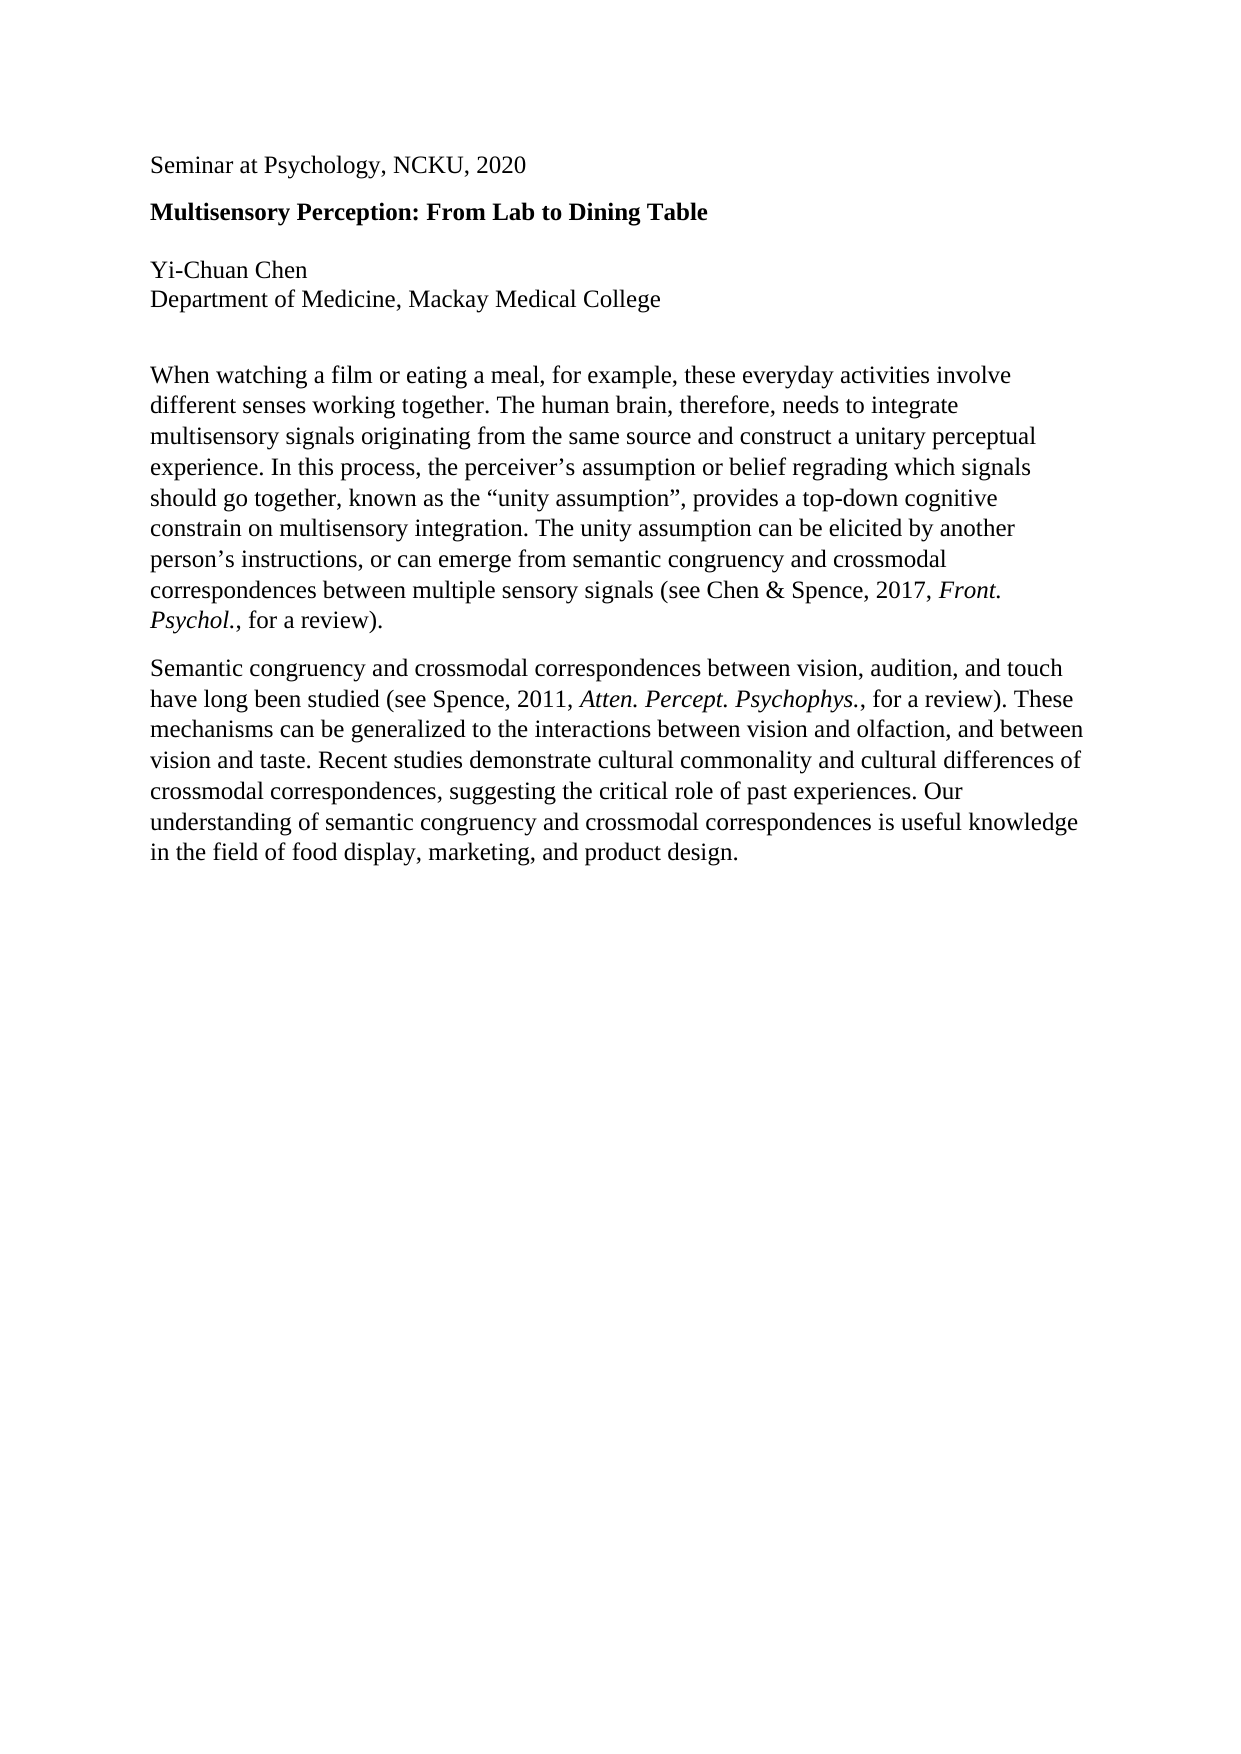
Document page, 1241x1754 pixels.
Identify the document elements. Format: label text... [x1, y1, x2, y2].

text When watching a film or eating a meal, for example, these everyday activities involve different senses working together. The human brain, therefore, needs to integrate multisensory signals originating from the same source and construct a unitary perceptual experience. In this process, the perceiver’s assumption or belief regrading which signals should go together, known as the “unity assumption”, provides a top-down cognitive constrain on multisensory integration. The unity assumption can be elicited by another person’s instructions, or can emerge from semantic congruency and crossmodal correspondences between multiple sensory signals (see Chen & Spence, 2017, Front. Psychol., for a review). [150, 360, 1090, 634]
text Yi-Chuan Chen [150, 255, 1090, 284]
text Department of Medicine, Mackay Medical College [150, 284, 1090, 312]
text Seminar at Psychology, NCKU, 2020 [150, 150, 1090, 179]
text Multisensory Perception: From Lab to Dining Table [150, 197, 1090, 226]
text Semantic congruency and crossmodal correspondences between vision, audition, and touch have long been studied (see Spence, 2011, Atten. Percept. Psychophys., for a review). These mechanisms can be generalized to the interactions between vision and olfaction, and between vision and taste. Recent studies demonstrate cultural commonality and cultural differences of crossmodal correspondences, suggesting the critical role of past experiences. Our understanding of semantic congruency and crossmodal correspondences is useful knowledge in the field of food display, marketing, and product design. [150, 653, 1090, 866]
